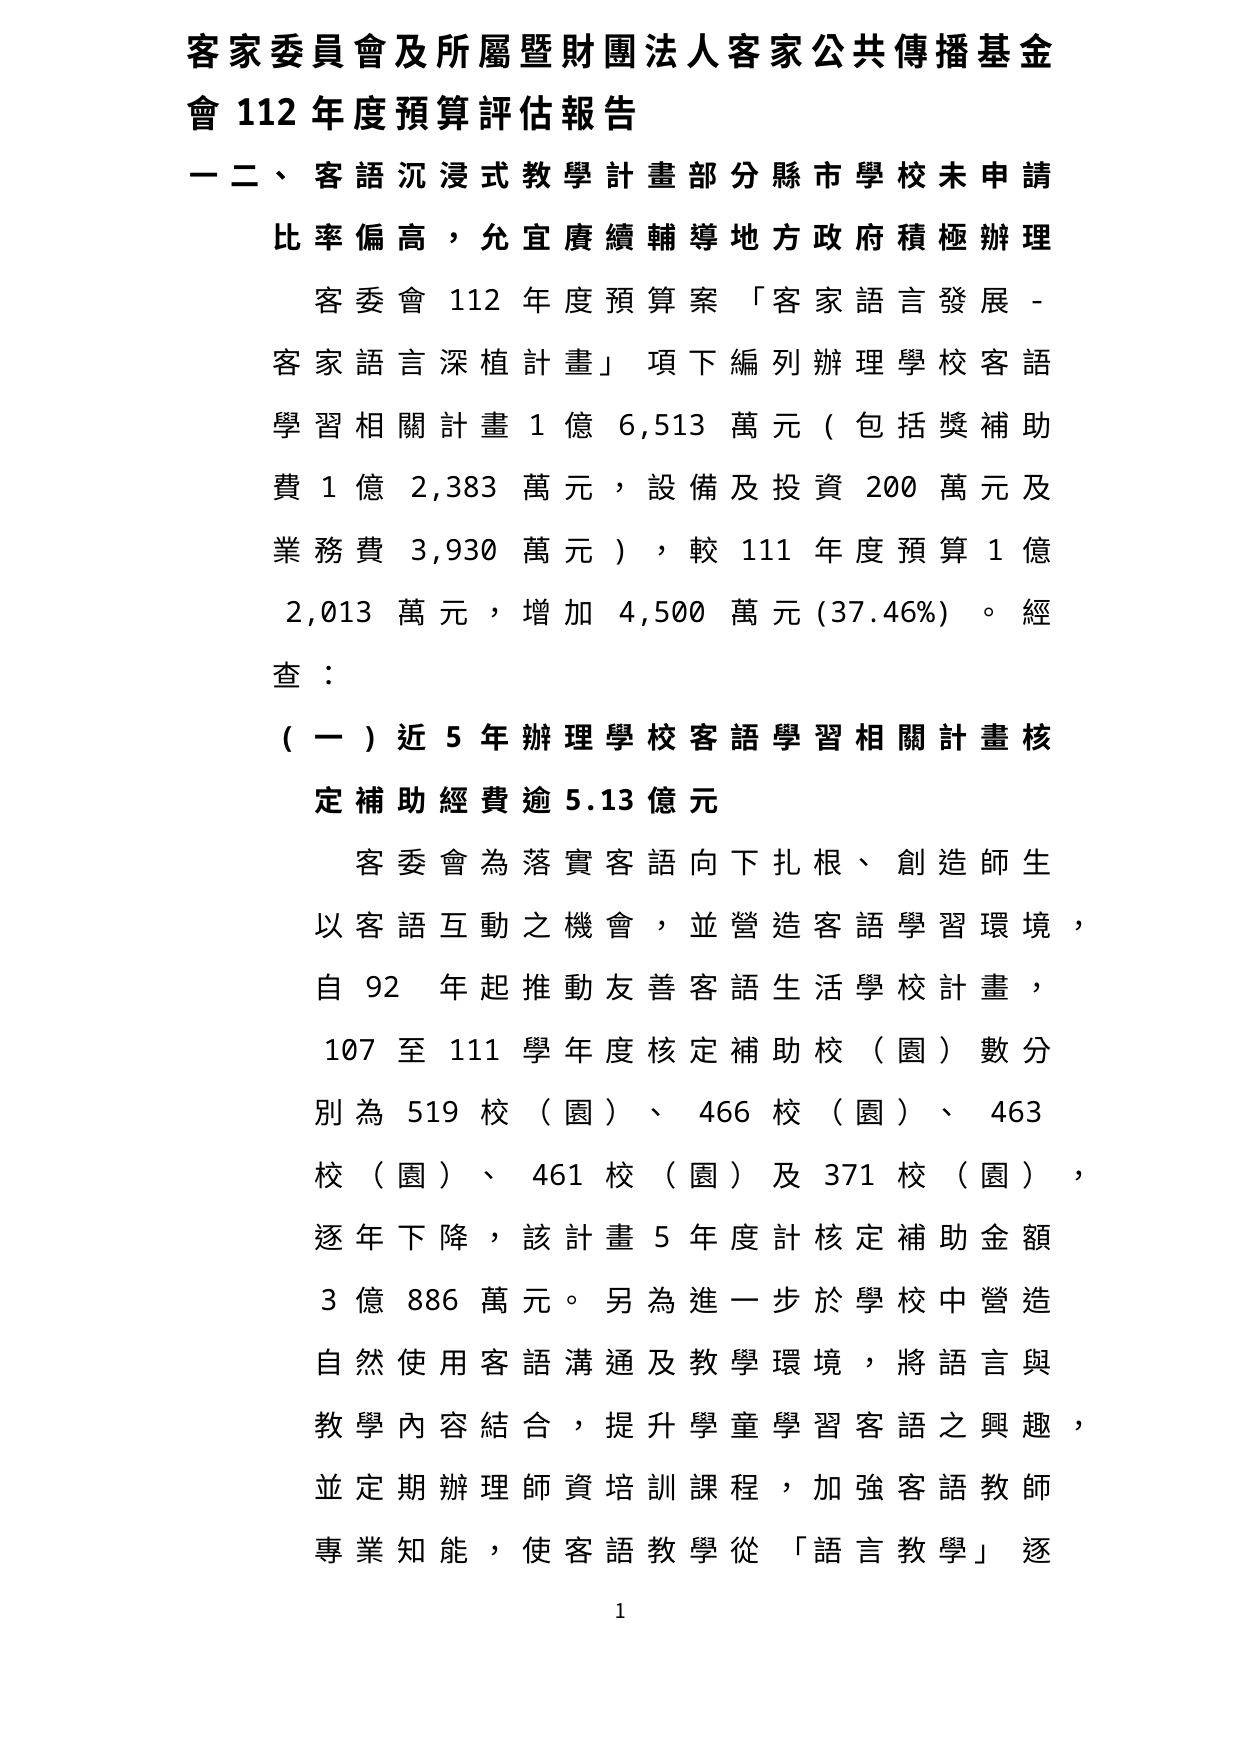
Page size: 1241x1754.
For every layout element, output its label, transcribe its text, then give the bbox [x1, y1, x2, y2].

text 一二、客語沉浸式教學計畫部分縣市學校未申請比率偏高，允宜賡續輔導地方政府積極辦理 [183, 132, 1058, 257]
text 客委會112年度預算案「客家語言發展-客家語言深植計畫」項下編列辦理學校客語學習相關計畫1億6,513萬元(包括獎補助費1億2,383萬元，設備及投資200萬元及業務費3,930萬元)，較111年度預算1億2,013萬元，增加4,500萬元(37.46%) 。經查： [242, 257, 1058, 694]
text (一)近5年辦理學校客語學習相關計畫核定補助經費逾5.13億元 [242, 694, 1058, 819]
text 客家委員會及所屬暨財團法人客家公共傳播基金會112年度預算評估報告 [183, 7, 1058, 132]
text 客委會為落實客語向下扎根、創造師生以客語互動之機會，並營造客語學習環境，自92 年起推動友善客語生活學校計畫，107至111學年度核定補助校（園）數分別為519校（園）、466校（園）、463校（園）、461校（園）及371校（園），逐年下降，該計畫5年度計核定補助金額3億886萬元。另為進一步於學校中營造自然使用客語溝通及教學環境，將語言與教學內容結合，提升學童學習客語之興趣，並定期辦理師資培訓課程，加強客語教師專業知能，使客語教學從「語言教學」逐步發展為「教學語言」，於106年8月10日與教育部會銜推辦「客語沉浸式教學試辦專案計畫」（下稱客語沉浸式教學計畫），107至111學年度核定補助分別為81校（園）、89校（園）、93校（園）、109校（園）及104校（園），5年度計核定補助金額1億2,663萬元。 [271, 819, 1058, 1569]
